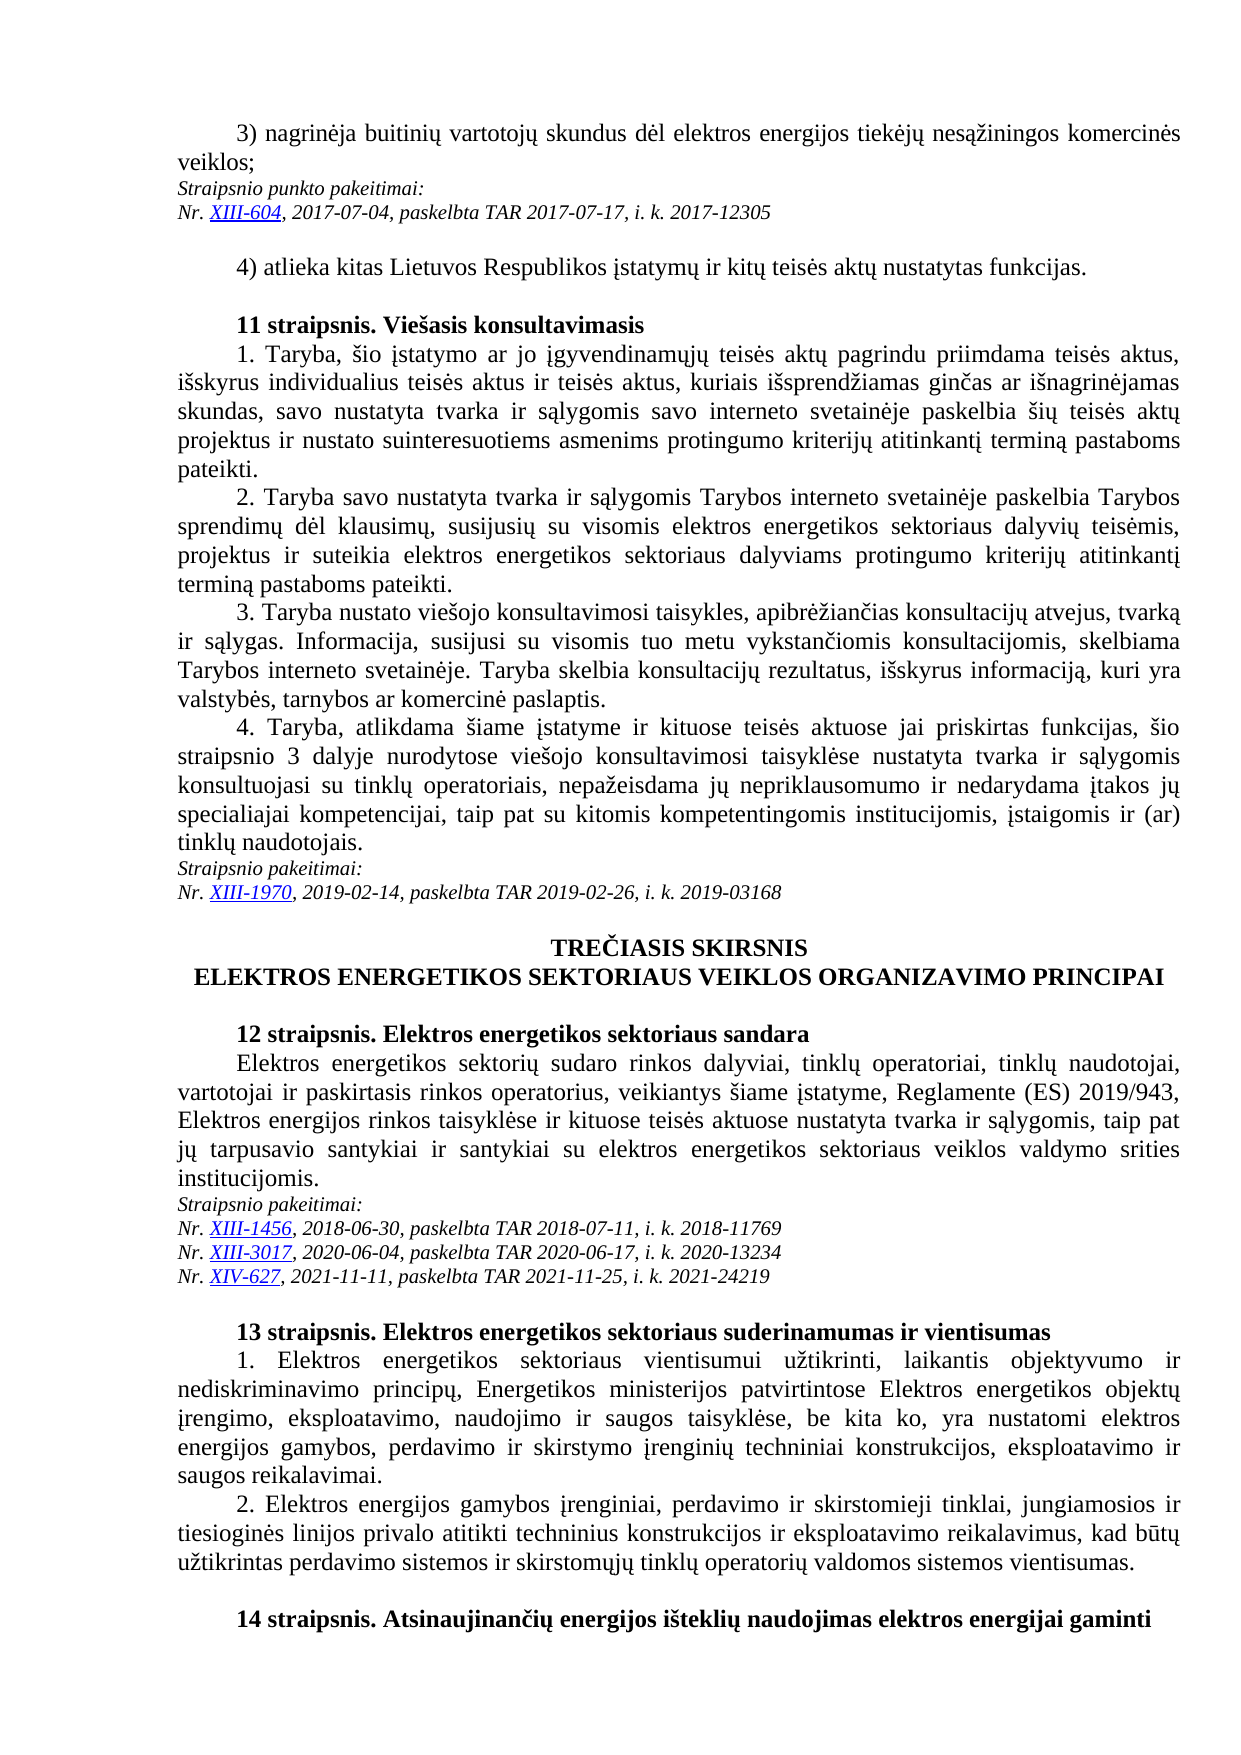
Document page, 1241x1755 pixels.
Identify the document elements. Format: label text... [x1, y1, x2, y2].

text ELEKTROS ENERGETIKOS SEKTORIAUS VEIKLOS ORGANIZAVIMO PRINCIPAI [177, 962, 1181, 991]
text Nr. XIV-627, 2021-11-11, paskelbta TAR 2021-11-25, i. k. 2021-24219 [177, 1264, 1181, 1288]
text Straipsnio punkto pakeitimai: [177, 176, 1181, 200]
text 12 straipsnis. Elektros energetikos sektoriaus sandara [177, 1019, 1181, 1048]
text Elektros energetikos sektorių sudaro rinkos dalyviai, tinklų operatoriai, tinklų naudotojai, vartotojai ir paskirtasis rinkos operatorius, veikiantys šiame įstatyme, Reglamente (ES) 2019/943, Elektros energijos rinkos taisyklėse ir kituose teisės aktuose nustatyta tvarka ir sąlygomis, taip pat jų tarpusavio santykiai ir santykiai su elektros energetikos sektoriaus veiklos valdymo srities institucijomis. [177, 1048, 1181, 1192]
text 2. Taryba savo nustatyta tvarka ir sąlygomis Tarybos interneto svetainėje paskelbia Tarybos sprendimų dėl klausimų, susijusių su visomis elektros energetikos sektoriaus dalyvių teisėmis, projektus ir suteikia elektros energetikos sektoriaus dalyviams protingumo kriterijų atitinkantį terminą pastaboms pateikti. [177, 482, 1181, 597]
text 3) nagrinėja buitinių vartotojų skundus dėl elektros energijos tiekėjų nesąžiningos komercinės veiklos; [177, 118, 1181, 176]
text Nr. XIII-3017, 2020-06-04, paskelbta TAR 2020-06-17, i. k. 2020-13234 [177, 1240, 1181, 1264]
text 3. Taryba nustato viešojo konsultavimosi taisykles, apibrėžiančias konsultacijų atvejus, tvarką ir sąlygas. Informacija, susijusi su visomis tuo metu vykstančiomis konsultacijomis, skelbiama Tarybos interneto svetainėje. Taryba skelbia konsultacijų rezultatus, išskyrus informaciją, kuri yra valstybės, tarnybos ar komercinė paslaptis. [177, 597, 1181, 712]
text 1. Elektros energetikos sektoriaus vientisumui užtikrinti, laikantis objektyvumo ir nediskriminavimo principų, Energetikos ministerijos patvirtintose Elektros energetikos objektų įrengimo, eksploatavimo, naudojimo ir saugos taisyklėse, be kita ko, yra nustatomi elektros energijos gamybos, perdavimo ir skirstymo įrenginių techniniai konstrukcijos, eksploatavimo ir saugos reikalavimai. [177, 1346, 1181, 1489]
text 1. Taryba, šio įstatymo ar jo įgyvendinamųjų teisės aktų pagrindu priimdama teisės aktus, išskyrus individualius teisės aktus ir teisės aktus, kuriais išsprendžiamas ginčas ar išnagrinėjamas skundas, savo nustatyta tvarka ir sąlygomis savo interneto svetainėje paskelbia šių teisės aktų projektus ir nustato suinteresuotiems asmenims protingumo kriterijų atitinkantį terminą pastaboms pateikti. [177, 339, 1181, 482]
text Nr. XIII-1970, 2019-02-14, paskelbta TAR 2019-02-26, i. k. 2019-03168 [177, 880, 1181, 904]
text 4) atlieka kitas Lietuvos Respublikos įstatymų ir kitų teisės aktų nustatytas funkcijas. [177, 252, 1181, 281]
text Nr. XIII-1456, 2018-06-30, paskelbta TAR 2018-07-11, i. k. 2018-11769 [177, 1216, 1181, 1240]
text Straipsnio pakeitimai: [177, 1192, 1181, 1216]
text Straipsnio pakeitimai: [177, 856, 1181, 880]
text 11 straipsnis. Viešasis konsultavimasis [177, 310, 1181, 339]
text Nr. XIII-604, 2017-07-04, paskelbta TAR 2017-07-17, i. k. 2017-12305 [177, 200, 1181, 224]
text 2. Elektros energijos gamybos įrenginiai, perdavimo ir skirstomieji tinklai, jungiamosios ir tiesioginės linijos privalo atitikti techninius konstrukcijos ir eksploatavimo reikalavimus, kad būtų užtikrintas perdavimo sistemos ir skirstomųjų tinklų operatorių valdomos sistemos vientisumas. [177, 1489, 1181, 1576]
text 4. Taryba, atlikdama šiame įstatyme ir kituose teisės aktuose jai priskirtas funkcijas, šio straipsnio 3 dalyje nurodytose viešojo konsultavimosi taisyklėse nustatyta tvarka ir sąlygomis konsultuojasi su tinklų operatoriais, nepažeisdama jų nepriklausomumo ir nedarydama įtakos jų specialiajai kompetencijai, taip pat su kitomis kompetentingomis institucijomis, įstaigomis ir (ar) tinklų naudotojais. [177, 712, 1181, 856]
text 13 straipsnis. Elektros energetikos sektoriaus suderinamumas ir vientisumas [177, 1317, 1181, 1346]
text TREČIASIS SKIRSNIS [177, 933, 1181, 962]
text 14 straipsnis. Atsinaujinančių energijos išteklių naudojimas elektros energijai gaminti [236, 1604, 1181, 1633]
